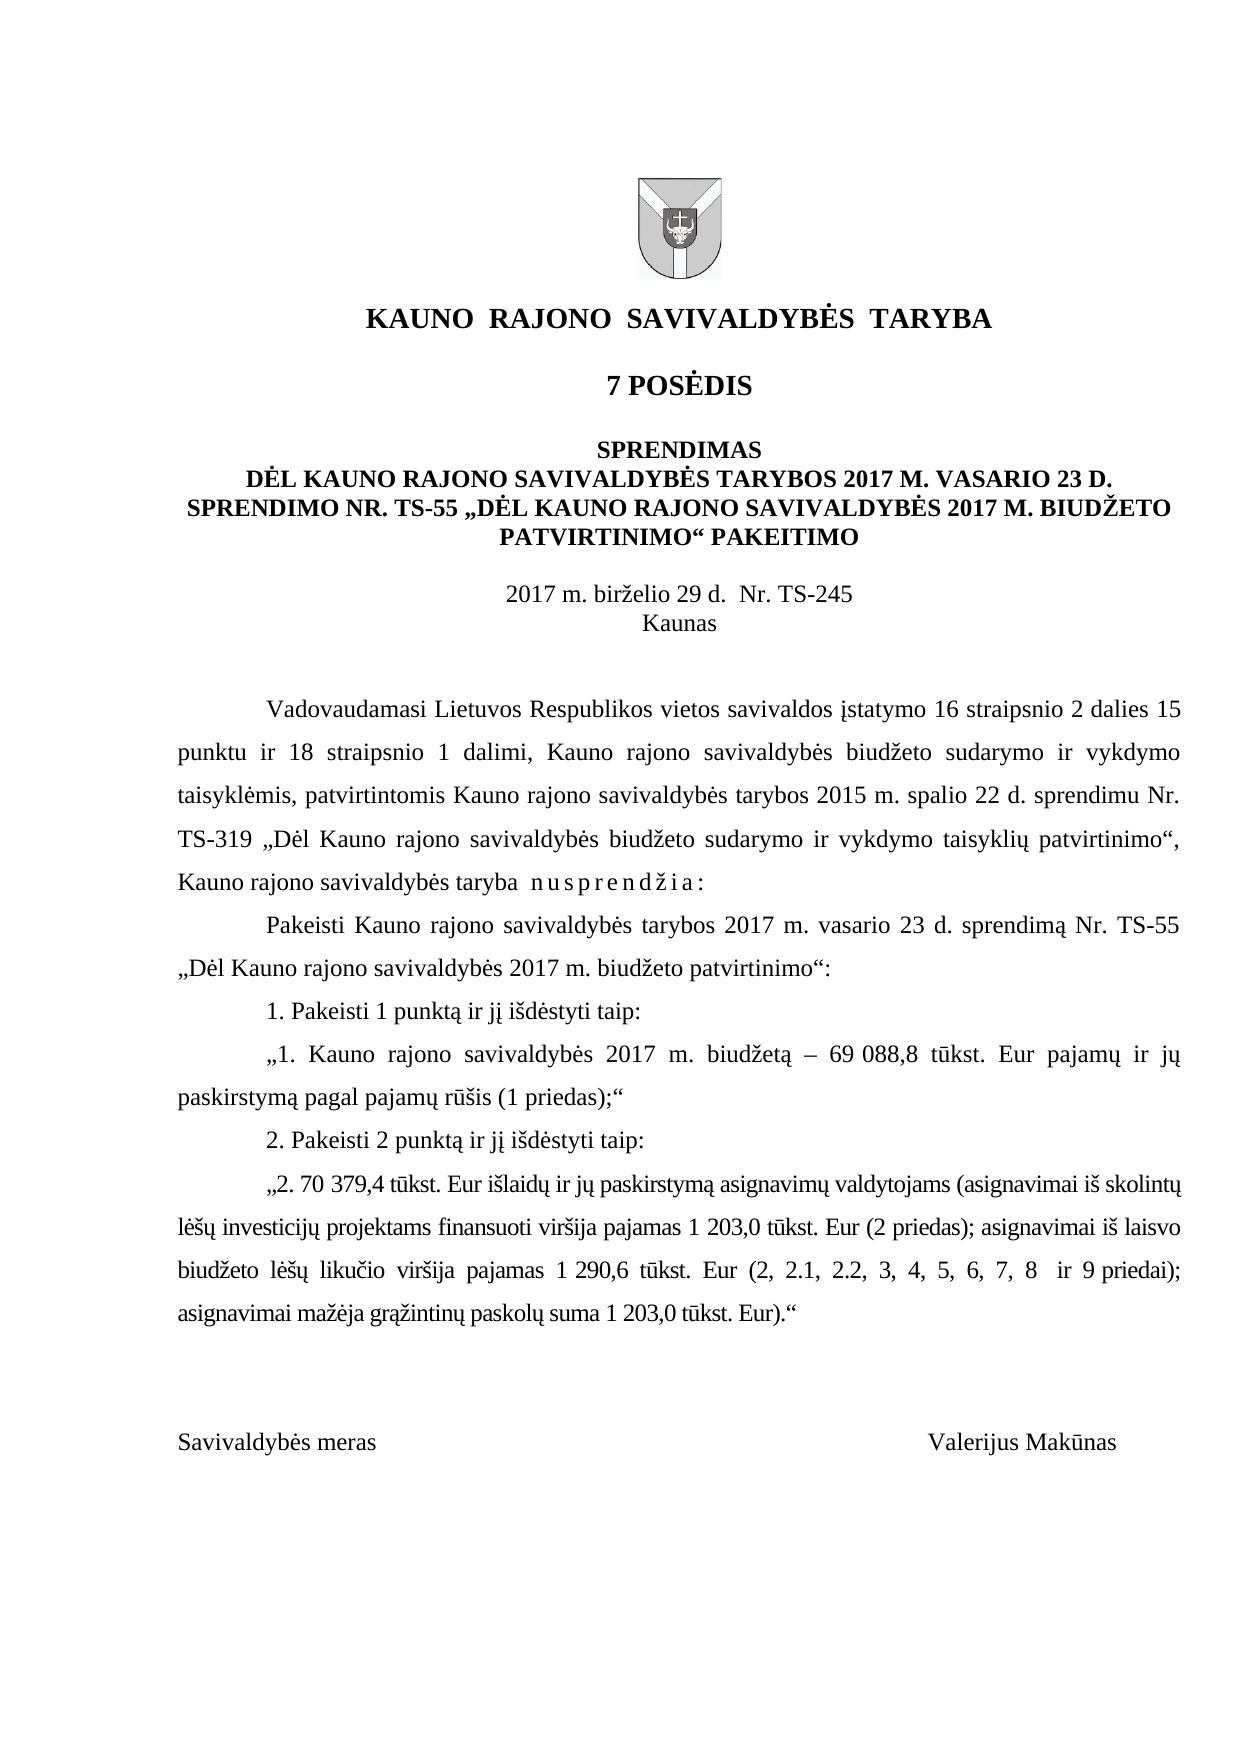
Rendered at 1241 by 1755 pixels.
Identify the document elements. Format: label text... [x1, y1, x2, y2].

text KAUNO RAJONO SAVIVALDYBĖS TARYBA [177, 301, 1181, 335]
text Savivaldybės meras Valerijus Makūnas [177, 1427, 1181, 1456]
text „2. 70 379,4 tūkst. Eur išlaidų ir jų paskirstymą asignavimų valdytojams (asignavimai iš skolintų lėšų investicijų projektams finansuoti viršija pajamas 1 203,0 tūkst. Eur (2 priedas); asignavimai iš laisvo biudžeto lėšų likučio viršija pajamas 1 290,6 tūkst. Eur (2, 2.1, 2.2, 3, 4, 5, 6, 7, 8 ir 9 priedai); asignavimai mažėja grąžintinų paskolų suma 1 203,0 tūkst. Eur).“ [177, 1169, 1181, 1327]
text 1. Pakeisti 1 punktą ir jį išdėstyti taip: [177, 996, 1181, 1025]
text 2017 m. birželio 29 d. Nr. TS-245 [177, 579, 1181, 608]
text Kaunas [177, 608, 1181, 637]
text SPRENDIMAS [177, 436, 1181, 464]
text 2. Pakeisti 2 punktą ir jį išdėstyti taip: [177, 1126, 1181, 1154]
text Pakeisti Kauno rajono savivaldybės tarybos 2017 m. vasario 23 d. sprendimą Nr. TS-55 „Dėl Kauno rajono savivaldybės 2017 m. biudžeto patvirtinimo“: [177, 910, 1181, 982]
text 7 POSĖDIS [177, 368, 1181, 402]
text Vadovaudamasi Lietuvos Respublikos vietos savivaldos įstatymo 16 straipsnio 2 dalies 15 punktu ir 18 straipsnio 1 dalimi, Kauno rajono savivaldybės biudžeto sudarymo ir vykdymo taisyklėmis, patvirtintomis Kauno rajono savivaldybės tarybos 2015 m. spalio 22 d. sprendimu Nr. TS-319 „Dėl Kauno rajono savivaldybės biudžeto sudarymo ir vykdymo taisyklių patvirtinimo“, Kauno rajono savivaldybės taryba nusprendžia: [177, 694, 1181, 896]
text „1. Kauno rajono savivaldybės 2017 m. biudžetą – 69 088,8 tūkst. Eur pajamų ir jų paskirstymą pagal pajamų rūšis (1 priedas);“ [177, 1039, 1181, 1111]
text DĖL KAUNO RAJONO SAVIVALDYBĖS TARYBOS 2017 M. VASARIO 23 D. SPRENDIMO NR. TS-55 „DĖL KAUNO RAJONO SAVIVALDYBĖS 2017 M. BIUDŽETO PATVIRTINIMO“ PAKEITIMO [177, 464, 1181, 551]
